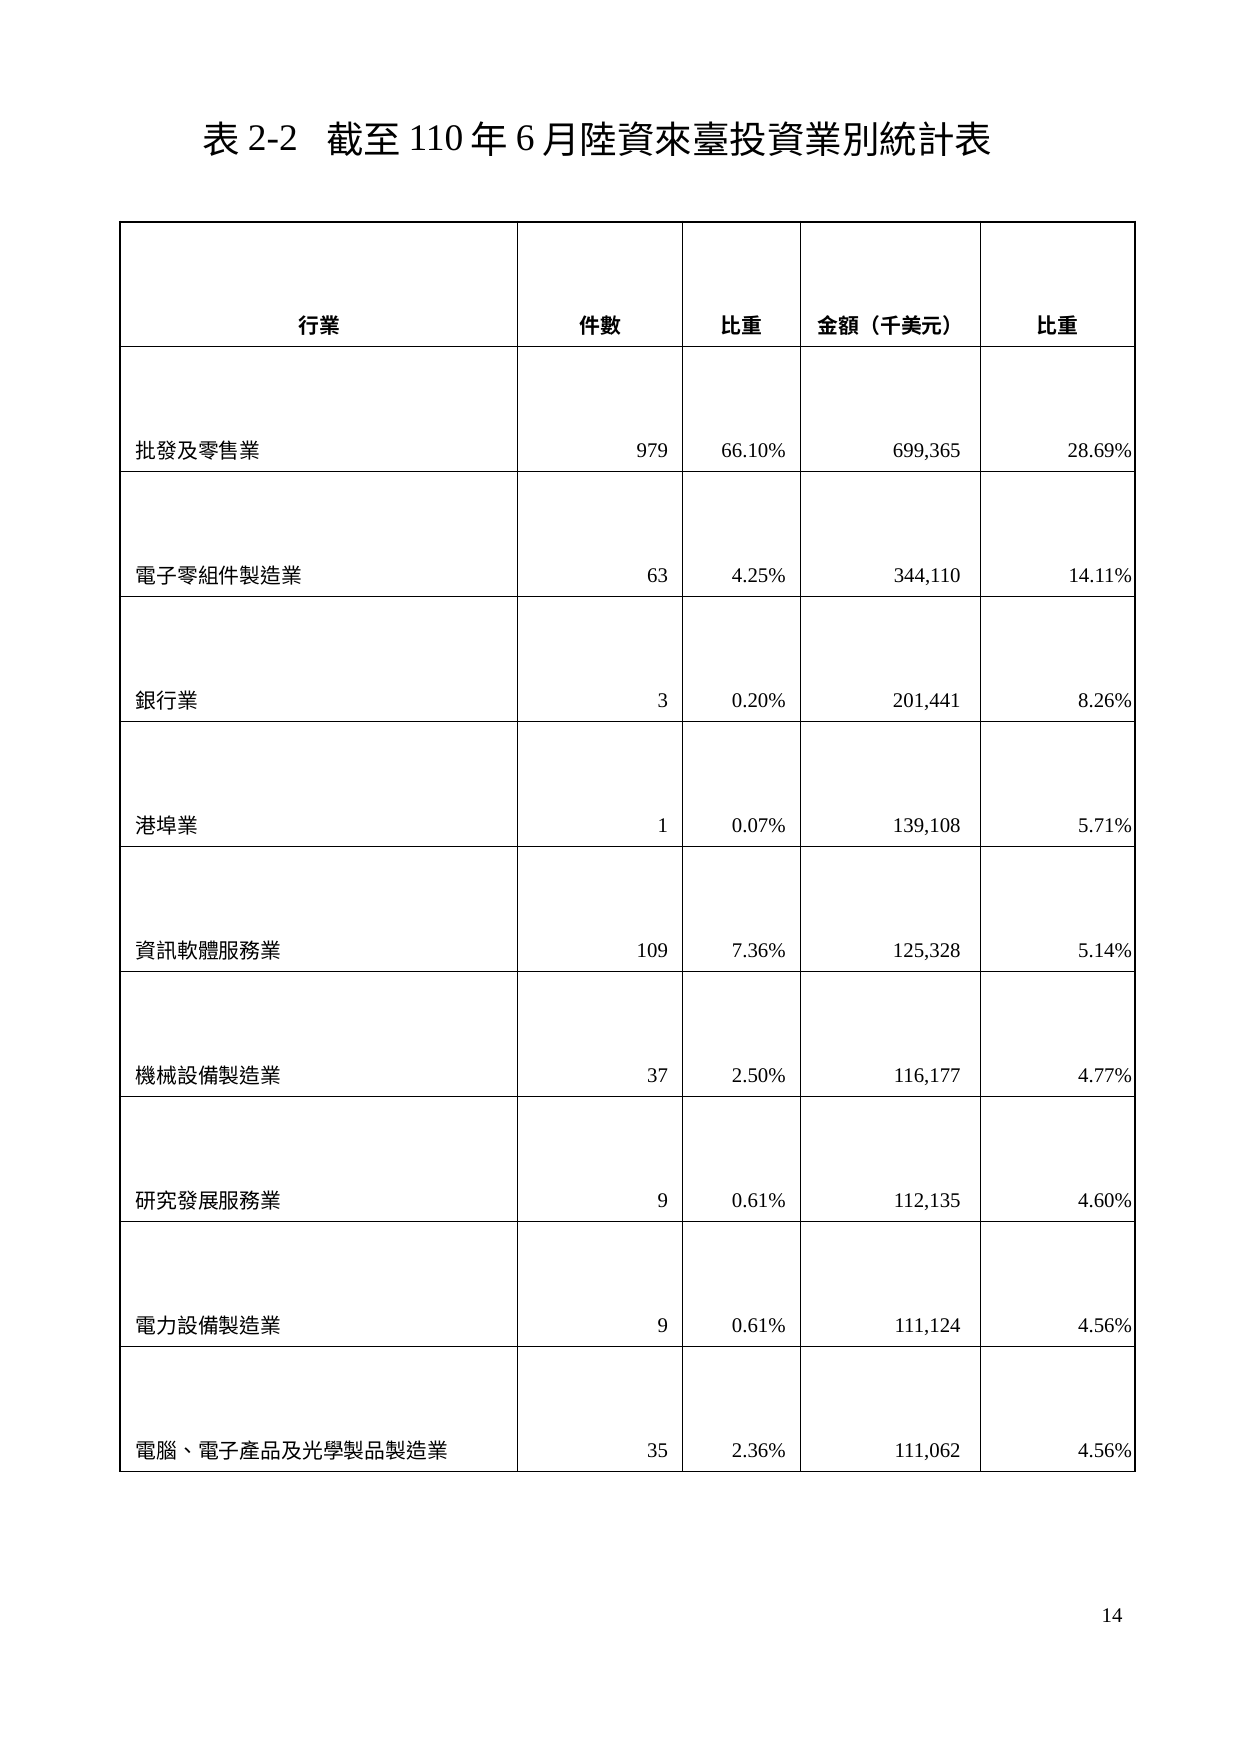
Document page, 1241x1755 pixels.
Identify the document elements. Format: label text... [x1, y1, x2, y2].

table_cell 批發及零售業 [121, 347, 517, 471]
table_cell 201,441 [801, 597, 980, 721]
table_cell 資訊軟體服務業 [121, 847, 517, 971]
table_cell 37 [518, 972, 682, 1096]
table_cell 14.11% [981, 472, 1134, 596]
table_cell 1 [518, 722, 682, 846]
table_cell 4.56% [981, 1347, 1134, 1471]
table_header 比重 [683, 223, 800, 346]
table_cell 979 [518, 347, 682, 471]
table_cell 港埠業 [121, 722, 517, 846]
table_cell 699,365 [801, 347, 980, 471]
table_cell 112,135 [801, 1097, 980, 1221]
table_cell 銀行業 [121, 597, 517, 721]
table_cell 125,328 [801, 847, 980, 971]
table_cell 111,124 [801, 1222, 980, 1346]
table_cell 109 [518, 847, 682, 971]
table_cell 4.25% [683, 472, 800, 596]
table_cell 研究發展服務業 [121, 1097, 517, 1221]
table_cell 2.36% [683, 1347, 800, 1471]
table_cell 66.10% [683, 347, 800, 471]
text 表2-2 截至110年6月陸資來臺投資業別統計表 [118, 96, 1122, 158]
table_header 件數 [518, 223, 682, 346]
table_cell 4.60% [981, 1097, 1134, 1221]
table_cell 111,062 [801, 1347, 980, 1471]
table_cell 63 [518, 472, 682, 596]
table_cell 4.56% [981, 1222, 1134, 1346]
table_cell 116,177 [801, 972, 980, 1096]
table_cell 139,108 [801, 722, 980, 846]
table_cell 0.07% [683, 722, 800, 846]
table_cell 4.77% [981, 972, 1134, 1096]
table_cell 0.61% [683, 1222, 800, 1346]
table_cell 0.61% [683, 1097, 800, 1221]
table_cell 8.26% [981, 597, 1134, 721]
table_header 比重 [981, 223, 1134, 346]
table_header 金額（千美元） [801, 223, 980, 346]
table_cell 35 [518, 1347, 682, 1471]
table_cell 5.71% [981, 722, 1134, 846]
table_cell 2.50% [683, 972, 800, 1096]
table_cell 7.36% [683, 847, 800, 971]
table_cell 9 [518, 1222, 682, 1346]
table_cell 3 [518, 597, 682, 721]
table_header 行業 [121, 223, 517, 346]
table_cell 機械設備製造業 [121, 972, 517, 1096]
table_cell 344,110 [801, 472, 980, 596]
table_cell 電力設備製造業 [121, 1222, 517, 1346]
table_cell 電腦、電子產品及光學製品製造業 [121, 1347, 517, 1471]
table_cell 0.20% [683, 597, 800, 721]
table_cell 9 [518, 1097, 682, 1221]
table_cell 28.69% [981, 347, 1134, 471]
table_cell 5.14% [981, 847, 1134, 971]
table_cell 電子零組件製造業 [121, 472, 517, 596]
